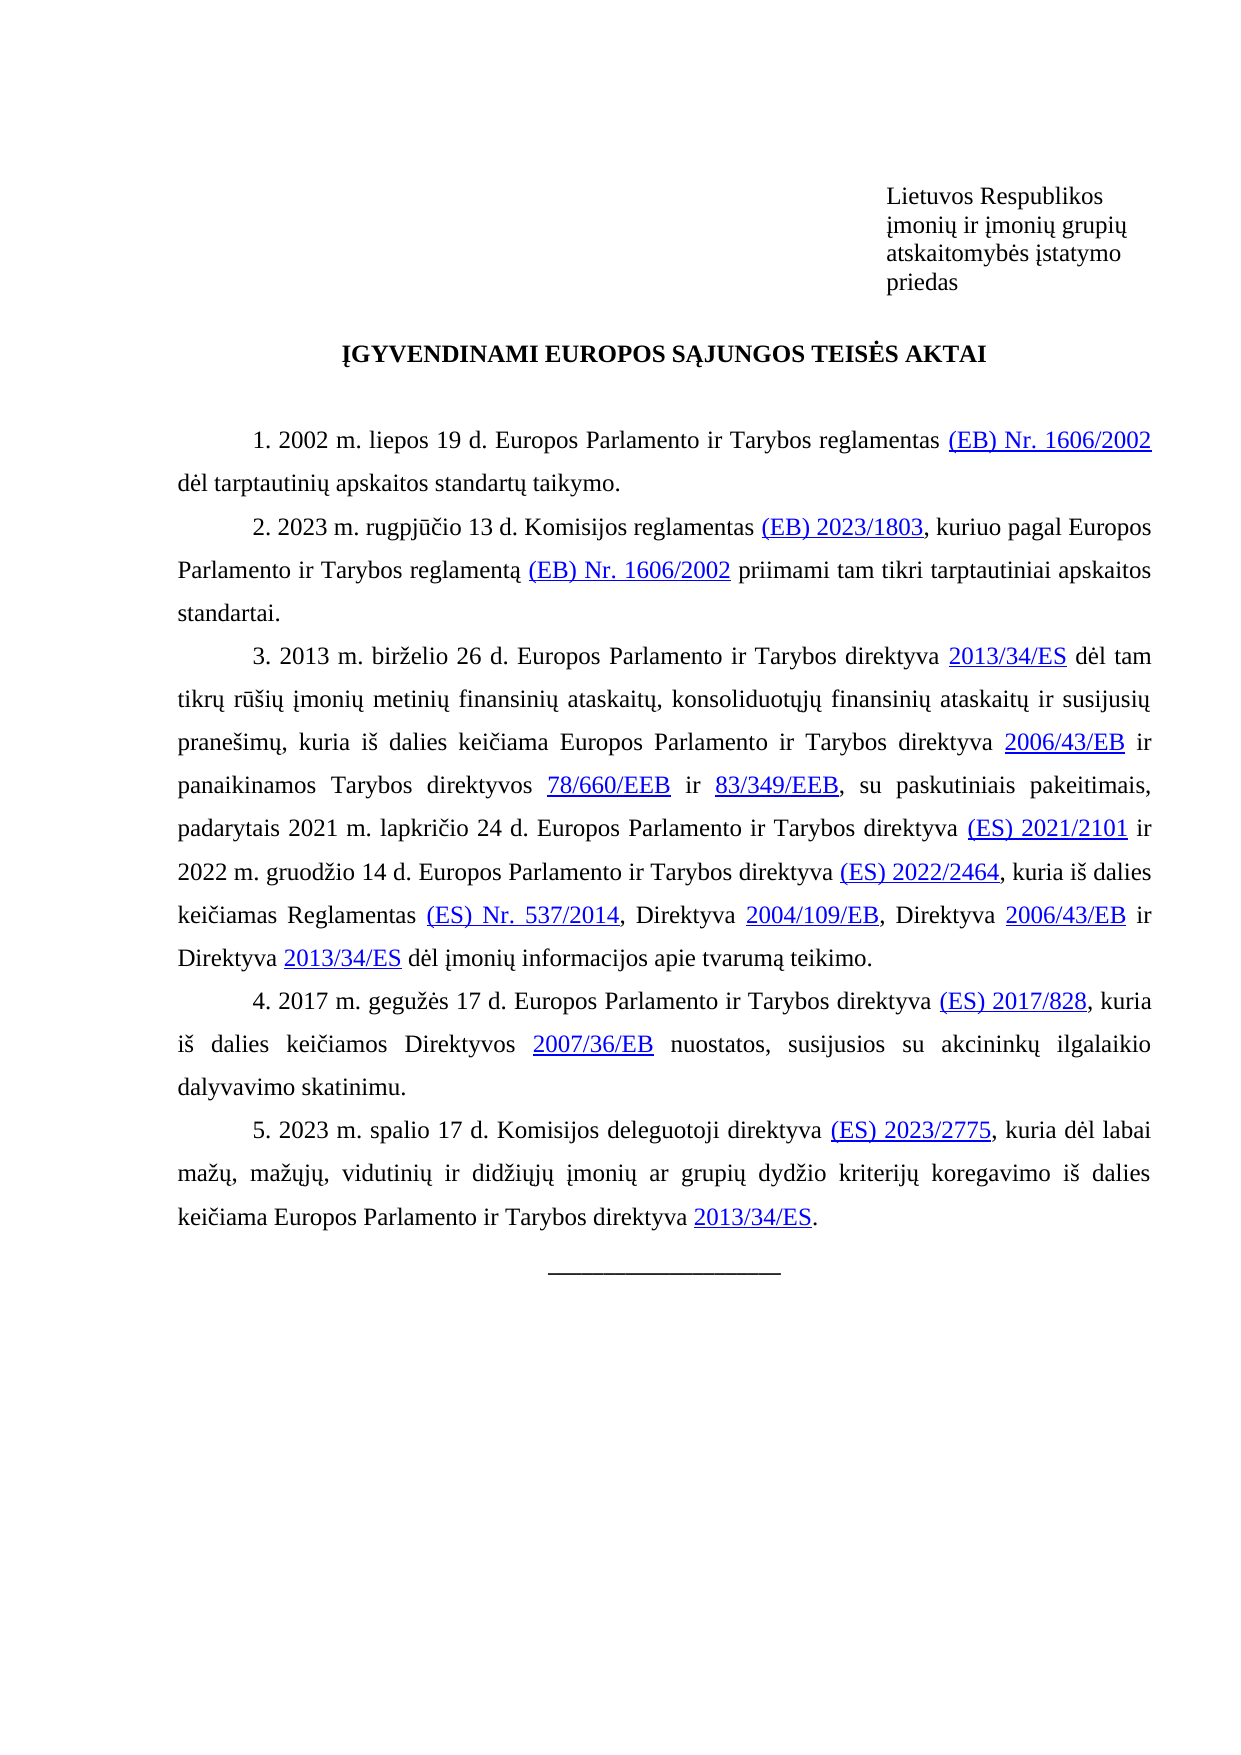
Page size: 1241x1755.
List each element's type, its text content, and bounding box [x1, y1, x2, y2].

text _____________________ [177, 1245, 1152, 1279]
text 2. 2023 m. rugpjūčio 13 d. Komisijos reglamentas (EB) 2023/1803, kuriuo pagal Europos Parlamento ir Tarybos reglamentą (EB) Nr. 1606/2002 priimami tam tikri tarptautiniai apskaitos standartai. [177, 512, 1152, 627]
text priedas [177, 267, 1152, 296]
text 3. 2013 m. birželio 26 d. Europos Parlamento ir Tarybos direktyva 2013/34/ES dėl tam tikrų rūšių įmonių metinių finansinių ataskaitų, konsoliduotųjų finansinių ataskaitų ir susijusių pranešimų, kuria iš dalies keičiama Europos Parlamento ir Tarybos direktyva 2006/43/EB ir panaikinamos Tarybos direktyvos 78/660/EEB ir 83/349/EEB, su paskutiniais pakeitimais, padarytais 2021 m. lapkričio 24 d. Europos Parlamento ir Tarybos direktyva (ES) 2021/2101 ir 2022 m. gruodžio 14 d. Europos Parlamento ir Tarybos direktyva (ES) 2022/2464, kuria iš dalies keičiamas Reglamentas (ES) Nr. 537/2014, Direktyva 2004/109/EB, Direktyva 2006/43/EB ir Direktyva 2013/34/ES dėl įmonių informacijos apie tvarumą teikimo. [177, 641, 1152, 972]
text įmonių ir įmonių grupių [177, 210, 1152, 238]
text 5. 2023 m. spalio 17 d. Komisijos deleguotoji direktyva (ES) 2023/2775, kuria dėl labai mažų, mažųjų, vidutinių ir didžiųjų įmonių ar grupių dydžio kriterijų koregavimo iš dalies keičiama Europos Parlamento ir Tarybos direktyva 2013/34/ES. [177, 1115, 1152, 1230]
text 1. 2002 m. liepos 19 d. Europos Parlamento ir Tarybos reglamentas (EB) Nr. 1606/2002 dėl tarptautinių apskaitos standartų taikymo. [177, 425, 1152, 497]
text ĮGYVENDINAMI EUROPOS SĄJUNGOS TEISĖS AKTAI [177, 339, 1152, 368]
text Lietuvos Respublikos [177, 181, 1152, 210]
text 4. 2017 m. gegužės 17 d. Europos Parlamento ir Tarybos direktyva (ES) 2017/828, kuria iš dalies keičiamos Direktyvos 2007/36/EB nuostatos, susijusios su akcininkų ilgalaikio dalyvavimo skatinimu. [177, 986, 1152, 1101]
text atskaitomybės įstatymo [177, 238, 1152, 267]
